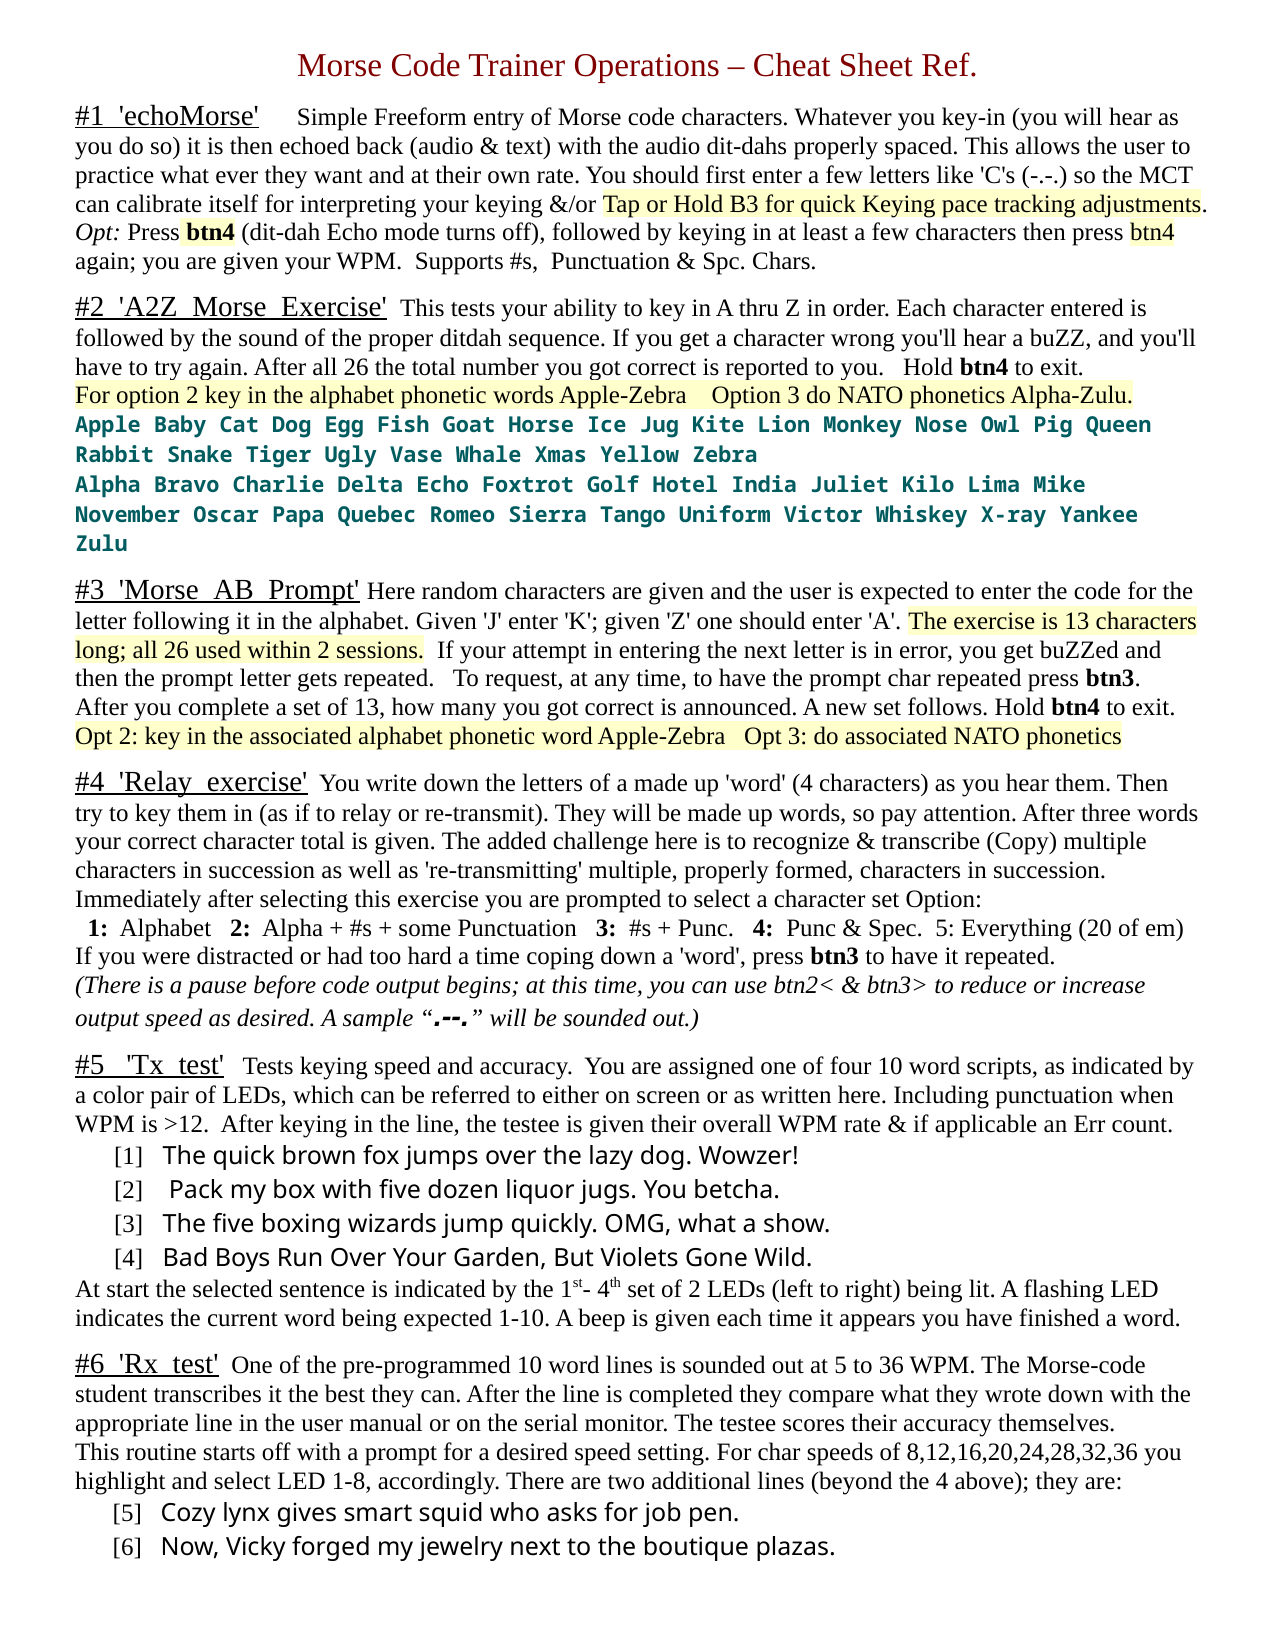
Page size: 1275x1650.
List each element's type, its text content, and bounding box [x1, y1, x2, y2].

text [3] The five boxing wizards jump quickly. OMG, what a show. [75, 1206, 1200, 1240]
text #6 'Rx_test' One of the pre-programmed 10 word lines is sounded out at 5 to 36 WPM. The Morse-code student transcribes it the best they can. After the line is completed they compare what they wrote down with the appropriate line in the user manual or on the serial monitor. The testee scores their accuracy themselves. [75, 1346, 1200, 1437]
text At start the selected sentence is indicated by the 1st- 4th set of 2 LEDs (left to right) being lit. A flashing LED indicates the current word being expected 1-10. A beep is given each time it appears you have finished a word. [75, 1274, 1200, 1332]
text [4] Bad Boys Run Over Your Garden, But Violets Gone Wild. [75, 1240, 1200, 1274]
text Immediately after selecting this exercise you are prompted to select a character set Option: 1: Alphabet 2: Alpha + #s + some Punctuation 3: #s + Punc. 4: Punc & Spec. 5: Everything (20 of em) [75, 884, 1200, 941]
text #1 'echoMorse' Simple Freeform entry of Morse code characters. Whatever you key-in (you will hear as you do so) it is then echoed back (audio & text) with the audio dit-dahs properly spaced. This allows the user to practice what ever they want and at their own rate. You should first enter a few letters like 'C's (-.-.) so the MCT can calibrate itself for interpreting your keying &/or Tap or Hold B3 for quick Keying pace tracking adjustments. Opt: Press btn4 (dit-dah Echo mode turns off), followed by keying in at least a few characters then press btn4 again; you are given your WPM. Supports #s, Punctuation & Spc. Chars. [75, 98, 1213, 275]
text [2] Pack my box with five dozen liquor jugs. You betcha. [75, 1172, 1200, 1206]
text If you were distracted or had too hard a time coping down a 'word', press btn3 to have it repeated. [75, 941, 1200, 970]
text [5] Cozy lynx gives smart squid who asks for job pen. [75, 1494, 1200, 1529]
text #2 'A2Z_Morse_Exercise' This tests your ability to key in A thru Z in order. Each character entered is followed by the sound of the proper ditdah sequence. If you get a character wrong you'll hear a buZZ, and you'll have to try again. After all 26 the total number you got correct is reported to you. Hold btn4 to exit. [75, 289, 1200, 380]
text Apple Baby Cat Dog Egg Fish Goat Horse Ice Jug Kite Lion Monkey Nose Owl Pig Queen Rabbit Snake Tiger Ugly Vase Whale Xmas Yellow Zebra [75, 409, 1200, 469]
text This routine starts off with a prompt for a desired speed setting. For char speeds of 8,12,16,20,24,28,32,36 you highlight and select LED 1-8, accordingly. There are two additional lines (beyond the 4 above); they are: [75, 1437, 1200, 1494]
text [1] The quick brown fox jumps over the lazy dog. Wowzer! [75, 1138, 1200, 1172]
text Alpha Bravo Charlie Delta Echo Foxtrot Golf Hotel India Juliet Kilo Lima Mike November Oscar Papa Quebec Romeo Sierra Tango Uniform Victor Whiskey X-ray Yankee Zulu [75, 469, 1200, 558]
text #5 'Tx_test' Tests keying speed and accuracy. You are assigned one of four 10 word scripts, as indicated by a color pair of LEDs, which can be referred to either on screen or as written here. Including punctuation when WPM is >12. After keying in the line, the testee is given their overall WPM rate & if applicable an Err count. [75, 1047, 1200, 1138]
text (There is a pause before code output begins; at this time, you can use btn2< & btn3> to reduce or increase output speed as desired. A sample “.--.” will be sounded out.) [75, 970, 1200, 1032]
text Morse Code Trainer Operations – Cheat Sheet Ref. [75, 45, 1200, 83]
text #4 'Relay_exercise' You write down the letters of a made up 'word' (4 characters) as you hear them. Then try to key them in (as if to relay or re-transmit). They will be made up words, so pay attention. After three words your correct character total is given. The added challenge here is to recognize & transcribe (Copy) multiple characters in succession as well as 're-transmitting' multiple, properly formed, characters in succession. [75, 764, 1200, 884]
text For option 2 key in the alphabet phonetic words Apple-Zebra Option 3 do NATO phonetics Alpha-Zulu. [75, 380, 1200, 409]
text Opt 2: key in the associated alphabet phonetic word Apple-Zebra Opt 3: do associated NATO phonetics [75, 721, 1200, 750]
text [6] Now, Vicky forged my jewelry next to the boutique plazas. [75, 1529, 1200, 1563]
text #3 'Morse_AB_Prompt' Here random characters are given and the user is expected to enter the code for the letter following it in the alphabet. Given 'J' enter 'K'; given 'Z' one should enter 'A'. The exercise is 13 characters long; all 26 used within 2 sessions. If your attempt in entering the next letter is in error, you get buZZed and then the prompt letter gets repeated. To request, at any time, to have the prompt char repeated press btn3. After you complete a set of 13, how many you got correct is announced. A new set follows. Hold btn4 to exit. [75, 572, 1200, 721]
